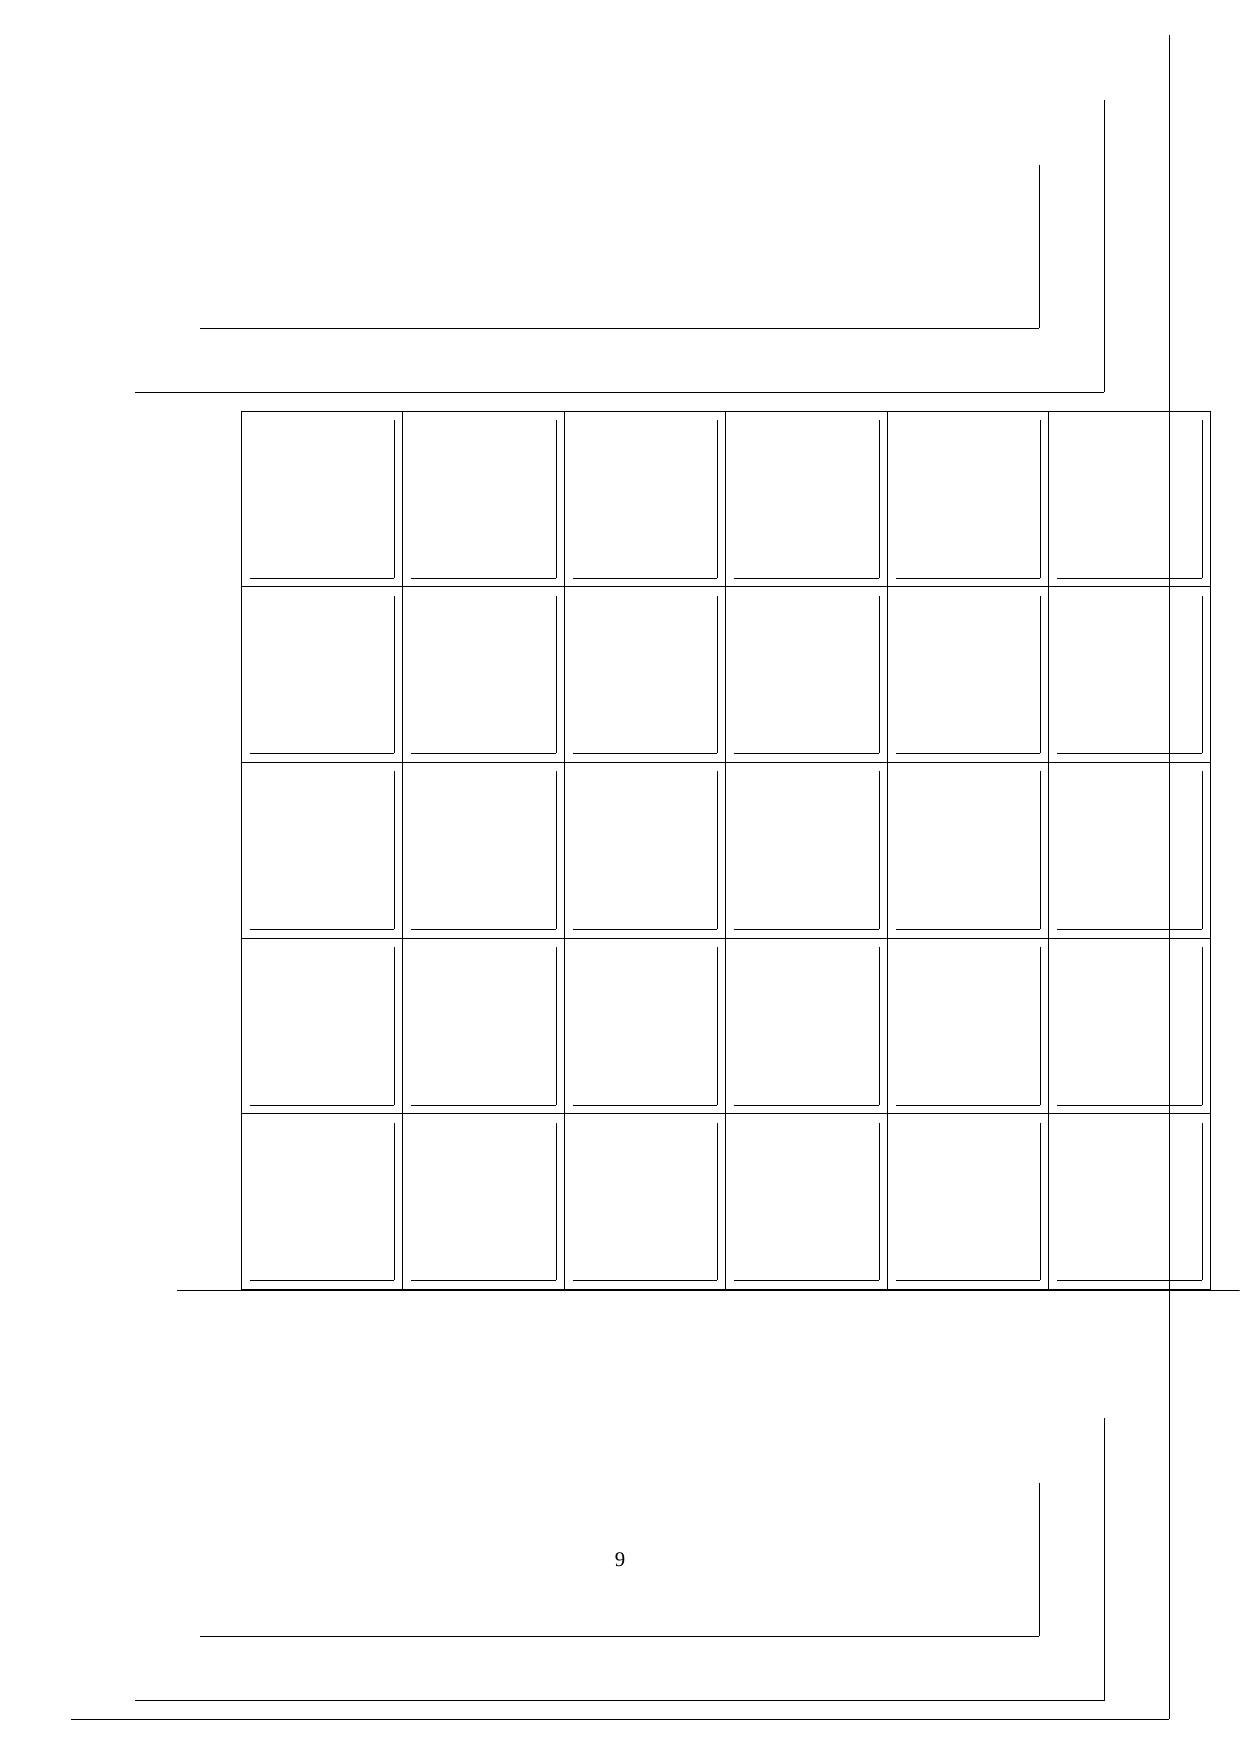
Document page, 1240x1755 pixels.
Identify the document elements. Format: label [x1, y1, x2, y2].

table_cell [242, 587, 402, 762]
table_cell [888, 1114, 1048, 1289]
table_cell [1170, 1114, 1210, 1289]
table_cell [1049, 1114, 1169, 1289]
table_cell [1049, 939, 1169, 1113]
table_cell [403, 763, 564, 937]
table_cell [403, 587, 564, 762]
table_cell [1170, 763, 1210, 937]
table_cell [1049, 587, 1169, 762]
table_cell [726, 1114, 887, 1289]
table_cell [1170, 587, 1210, 762]
table_cell [403, 1114, 564, 1289]
table_cell [565, 763, 725, 937]
table_cell [565, 587, 725, 762]
table_cell [726, 939, 887, 1113]
table_cell [726, 763, 887, 937]
table_cell [1049, 763, 1169, 937]
table_cell [242, 939, 402, 1113]
table_cell [888, 939, 1048, 1113]
table_cell [726, 412, 887, 586]
table_cell [1049, 412, 1169, 586]
table_cell [888, 412, 1048, 586]
table_cell [565, 412, 725, 586]
table_cell [403, 412, 564, 586]
table_cell [242, 763, 402, 937]
table_cell [888, 587, 1048, 762]
table_cell [403, 939, 564, 1113]
table_cell [565, 939, 725, 1113]
table_cell [726, 587, 887, 762]
table_cell [242, 1114, 402, 1289]
table_cell [1170, 412, 1210, 586]
table_cell [242, 412, 402, 586]
table_cell [565, 1114, 725, 1289]
table_cell [888, 763, 1048, 937]
table_cell [1170, 939, 1210, 1113]
